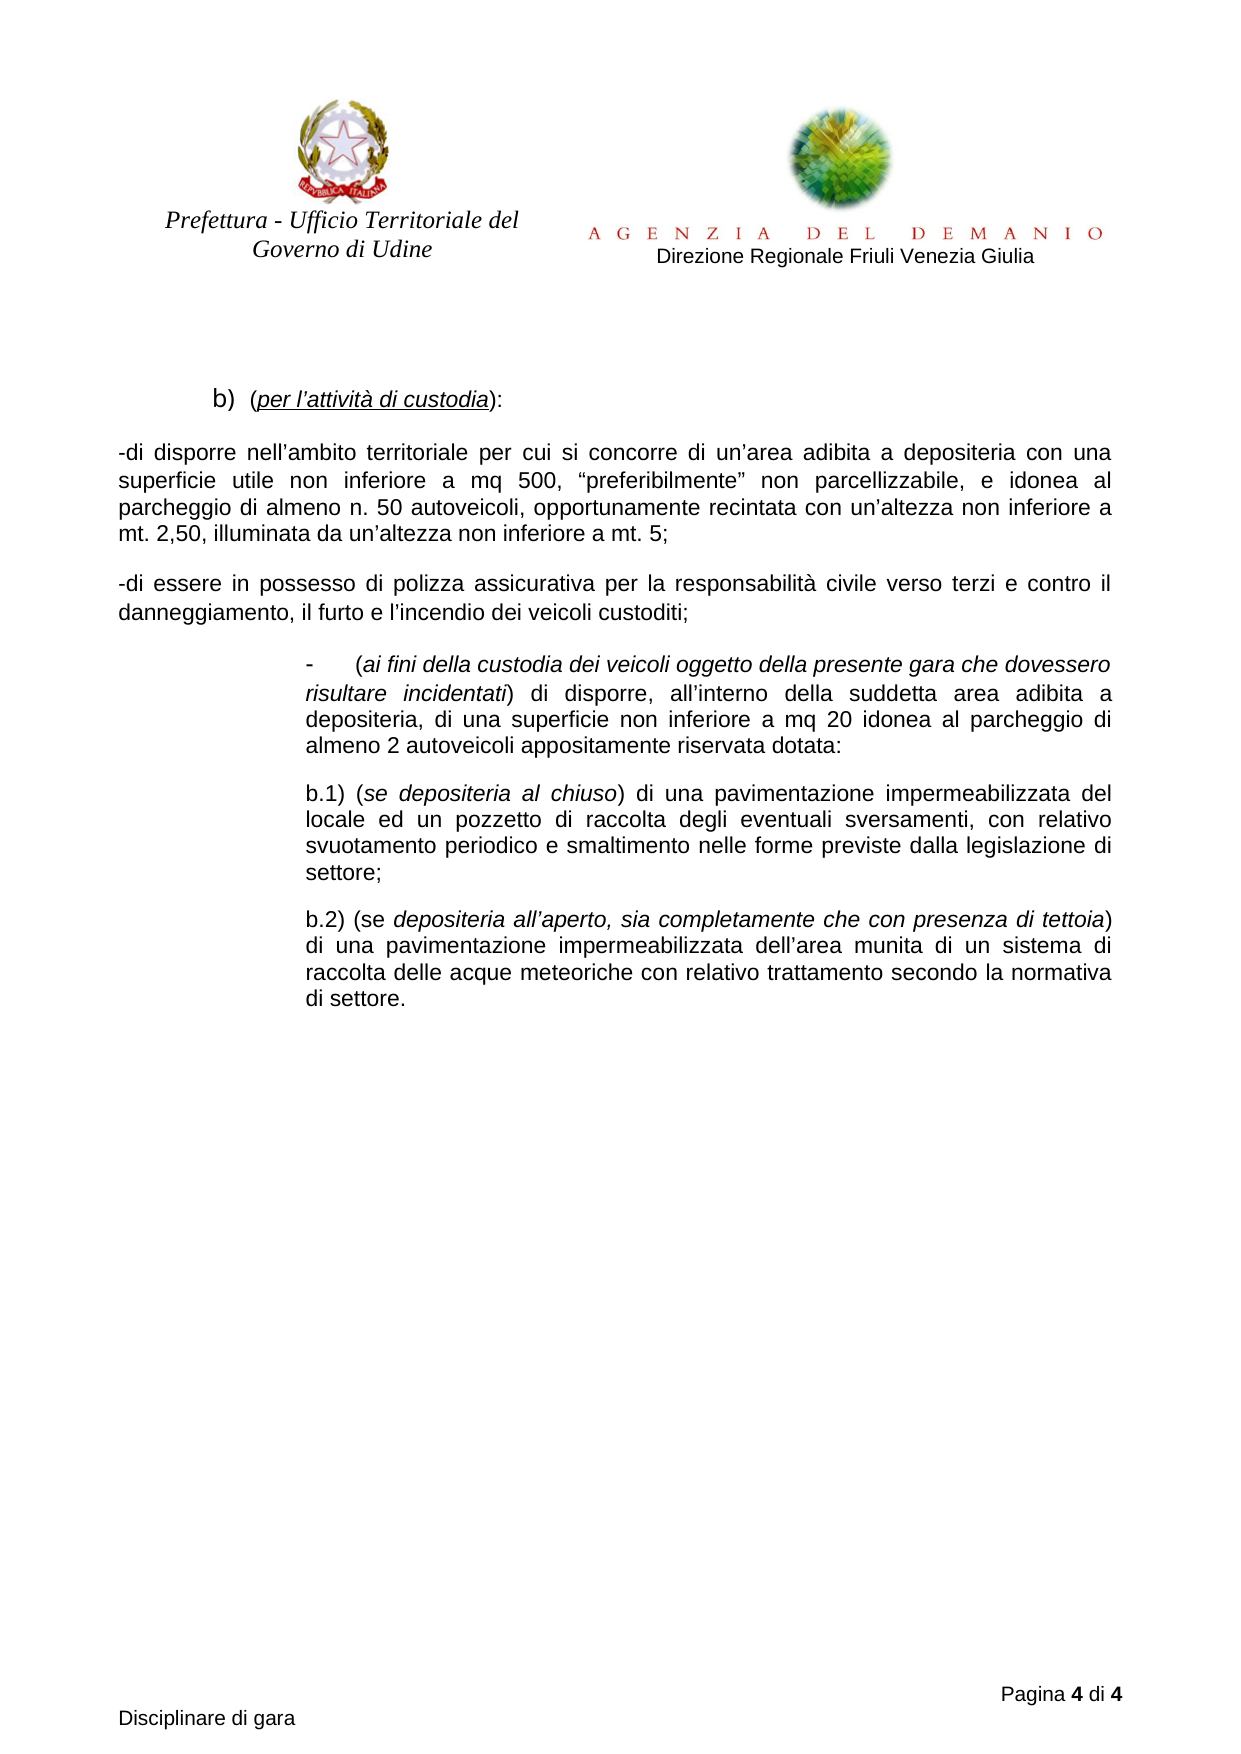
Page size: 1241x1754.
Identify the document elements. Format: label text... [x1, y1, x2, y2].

list di essere in possesso di polizza assicurativa per la responsabilità civile verso terzi e contro il danneggiamento, il furto e l’incendio dei veicoli custoditi; [118, 567, 1113, 625]
text b.1) (se depositeria al chiuso) di una pavimentazione impermeabilizzata del locale ed un pozzetto di raccolta degli eventuali sversamenti, con relativo svuotamento periodico e smaltimento nelle forme previste dalla legislazione di settore; [305, 779, 1113, 885]
list (ai fini della custodia dei veicoli oggetto della presente gara che dovessero risultare incidentati) di disporre, all’interno della suddetta area adibita a depositeria, di una superficie non inferiore a mq 20 idonea al parcheggio di almeno 2 autoveicoli appositamente riservata dotata: [305, 646, 1113, 759]
list (per l’attività di custodia): [212, 381, 1122, 415]
text b.2) (se depositeria all’aperto, sia completamente che con presenza di tettoia) di una pavimentazione impermeabilizzata dell’area munita di un sistema di raccolta delle acque meteoriche con relativo trattamento secondo la normativa di settore. [305, 906, 1113, 1011]
list di disporre nell’ambito territoriale per cui si concorre di un’area adibita a depositeria con una superficie utile non inferiore a mq 500, “preferibilmente” non parcellizzabile, e idonea al parcheggio di almeno n. 50 autoveicoli, opportunamente recintata con un’altezza non inferiore a mt. 2,50, illuminata da un’altezza non inferiore a mt. 5; [118, 436, 1113, 546]
